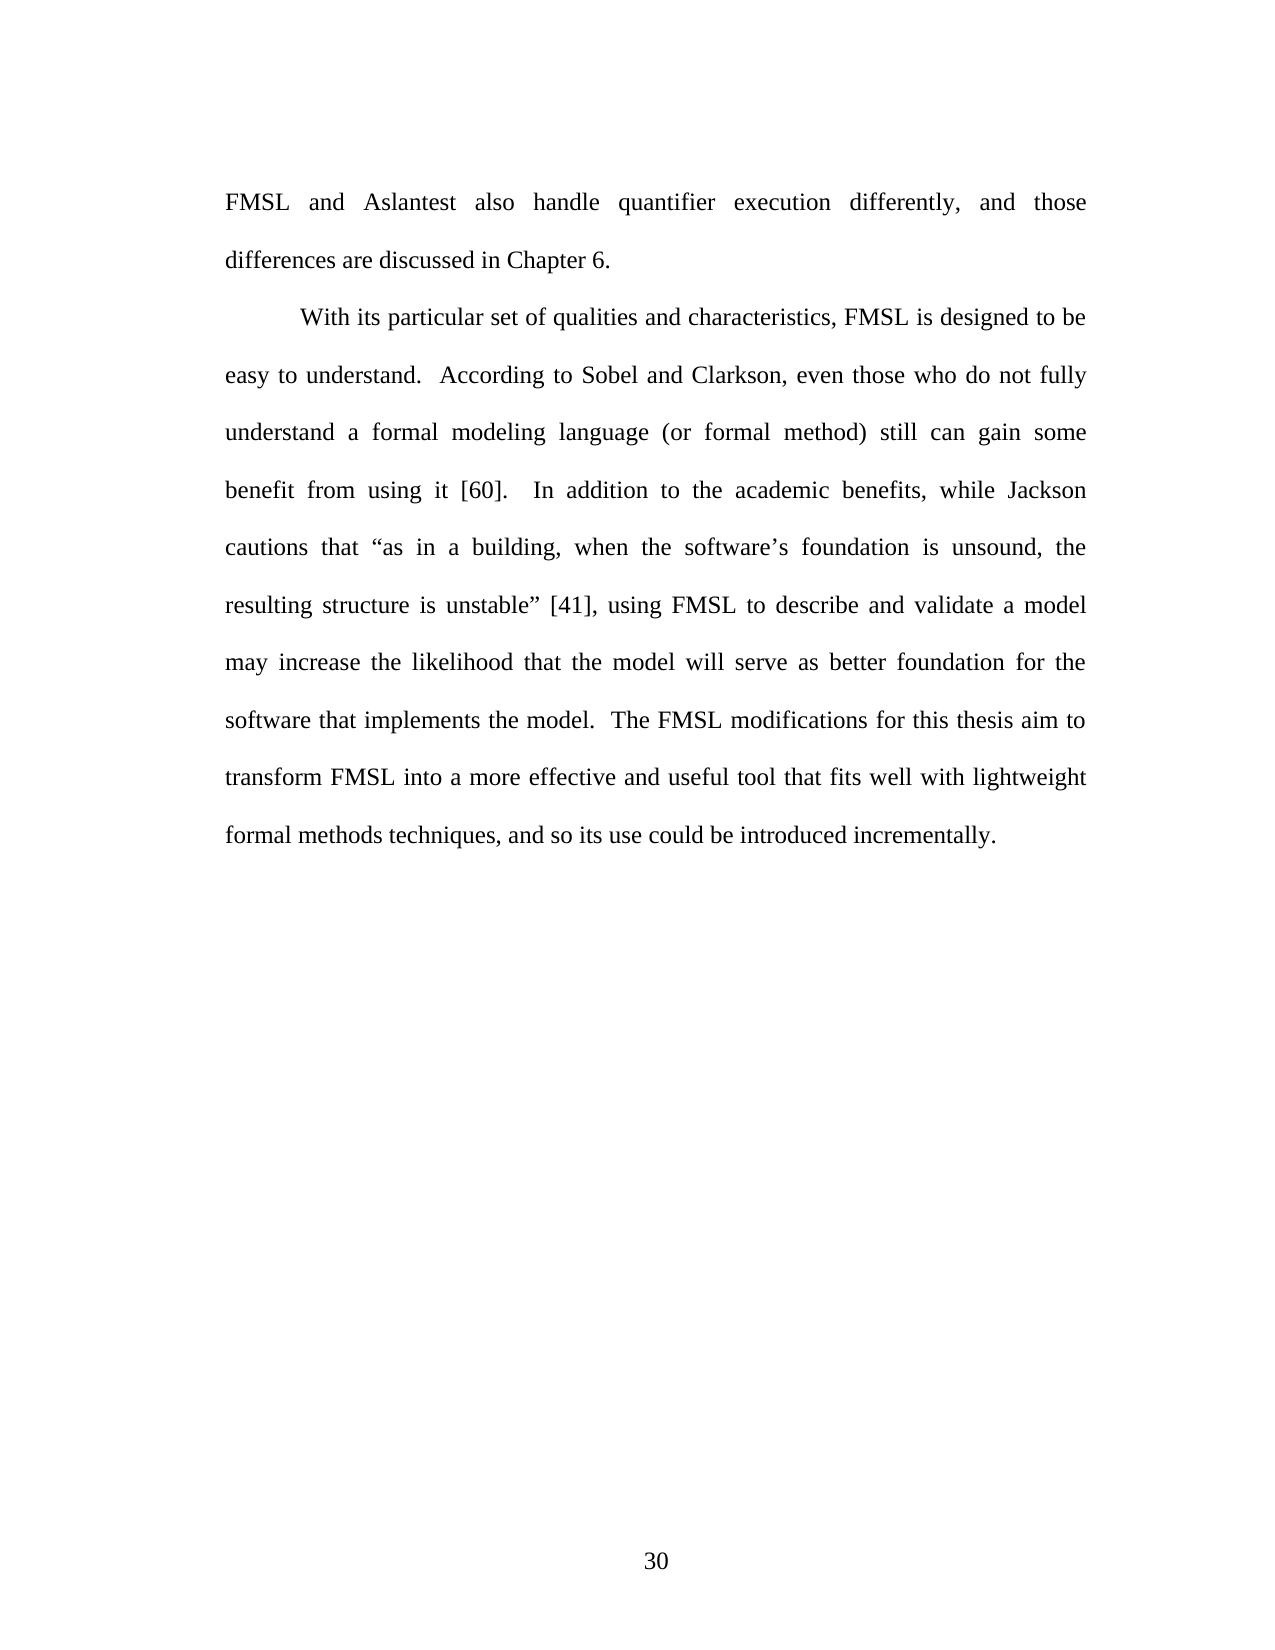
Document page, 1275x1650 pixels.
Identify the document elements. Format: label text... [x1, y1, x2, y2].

text With its particular set of qualities and characteristics, FMSL is designed to be easy to understand. According to Sobel and Clarkson, even those who do not fully understand a formal modeling language (or formal method) still can gain some benefit from using it [60]. In addition to the academic benefits, while Jackson cautions that “as in a building, when the software’s foundation is unsound, the resulting structure is unstable” [41], using FMSL to describe and validate a model may increase the likelihood that the model will serve as better foundation for the software that implements the model. The FMSL modifications for this thesis aim to transform FMSL into a more effective and useful tool that fits well with lightweight formal methods techniques, and so its use could be introduced incrementally. [225, 302, 1087, 849]
text FMSL and Aslantest also handle quantifier execution differently, and those differences are discussed in Chapter 6. [225, 187, 1087, 274]
